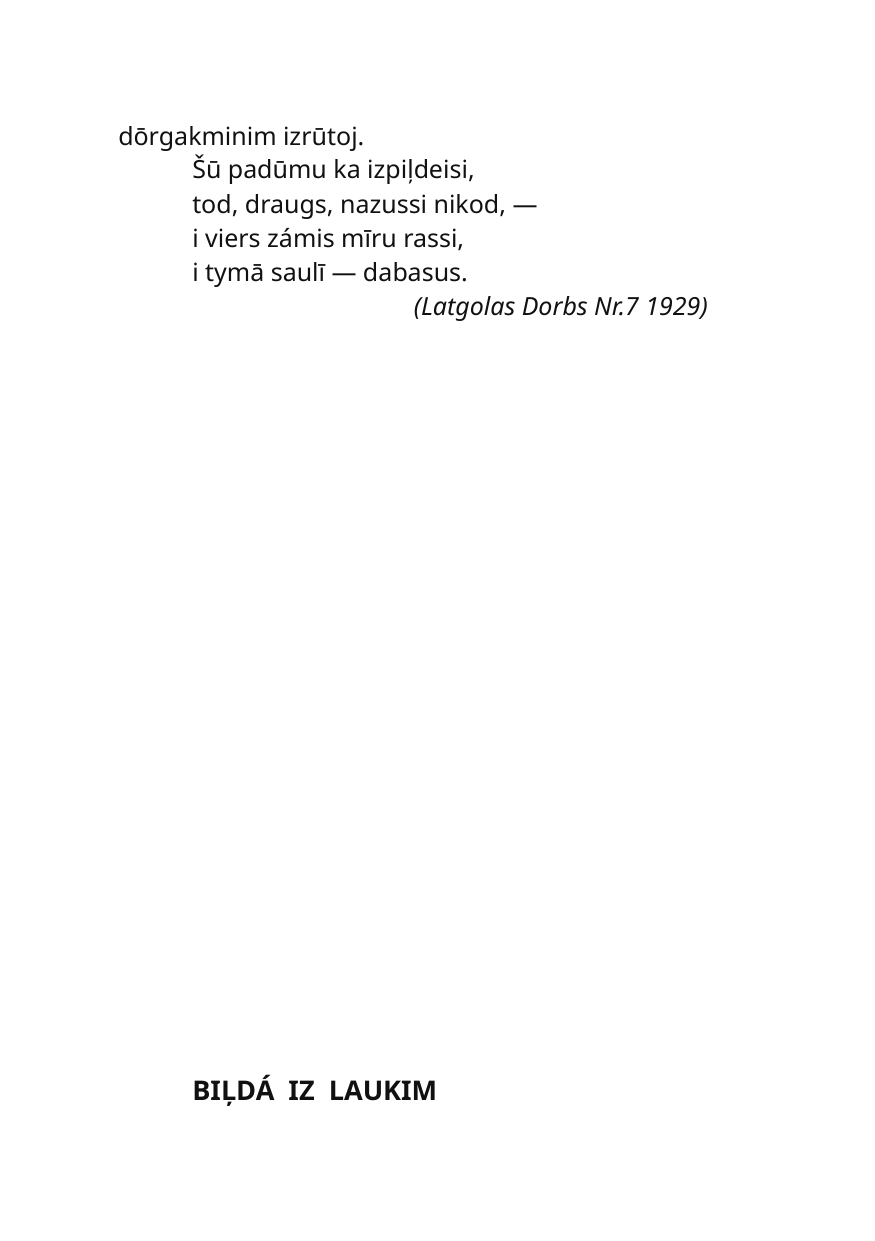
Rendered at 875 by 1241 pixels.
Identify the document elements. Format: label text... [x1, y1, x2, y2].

text dōrgakminim izrūtoj. [118, 118, 756, 152]
text tod, draugs, nazussi nikod, — [118, 186, 756, 220]
text (Latgolas Dorbs Nr.7 1929) [118, 288, 756, 322]
text i tymā saulī — dabasus. [118, 254, 756, 288]
text BIĻDÁ IZ LAUKIM [118, 1072, 756, 1109]
text Šū padūmu ka izpiļdeisi, [118, 152, 756, 186]
text i viers zámis mīru rassi, [118, 220, 756, 254]
